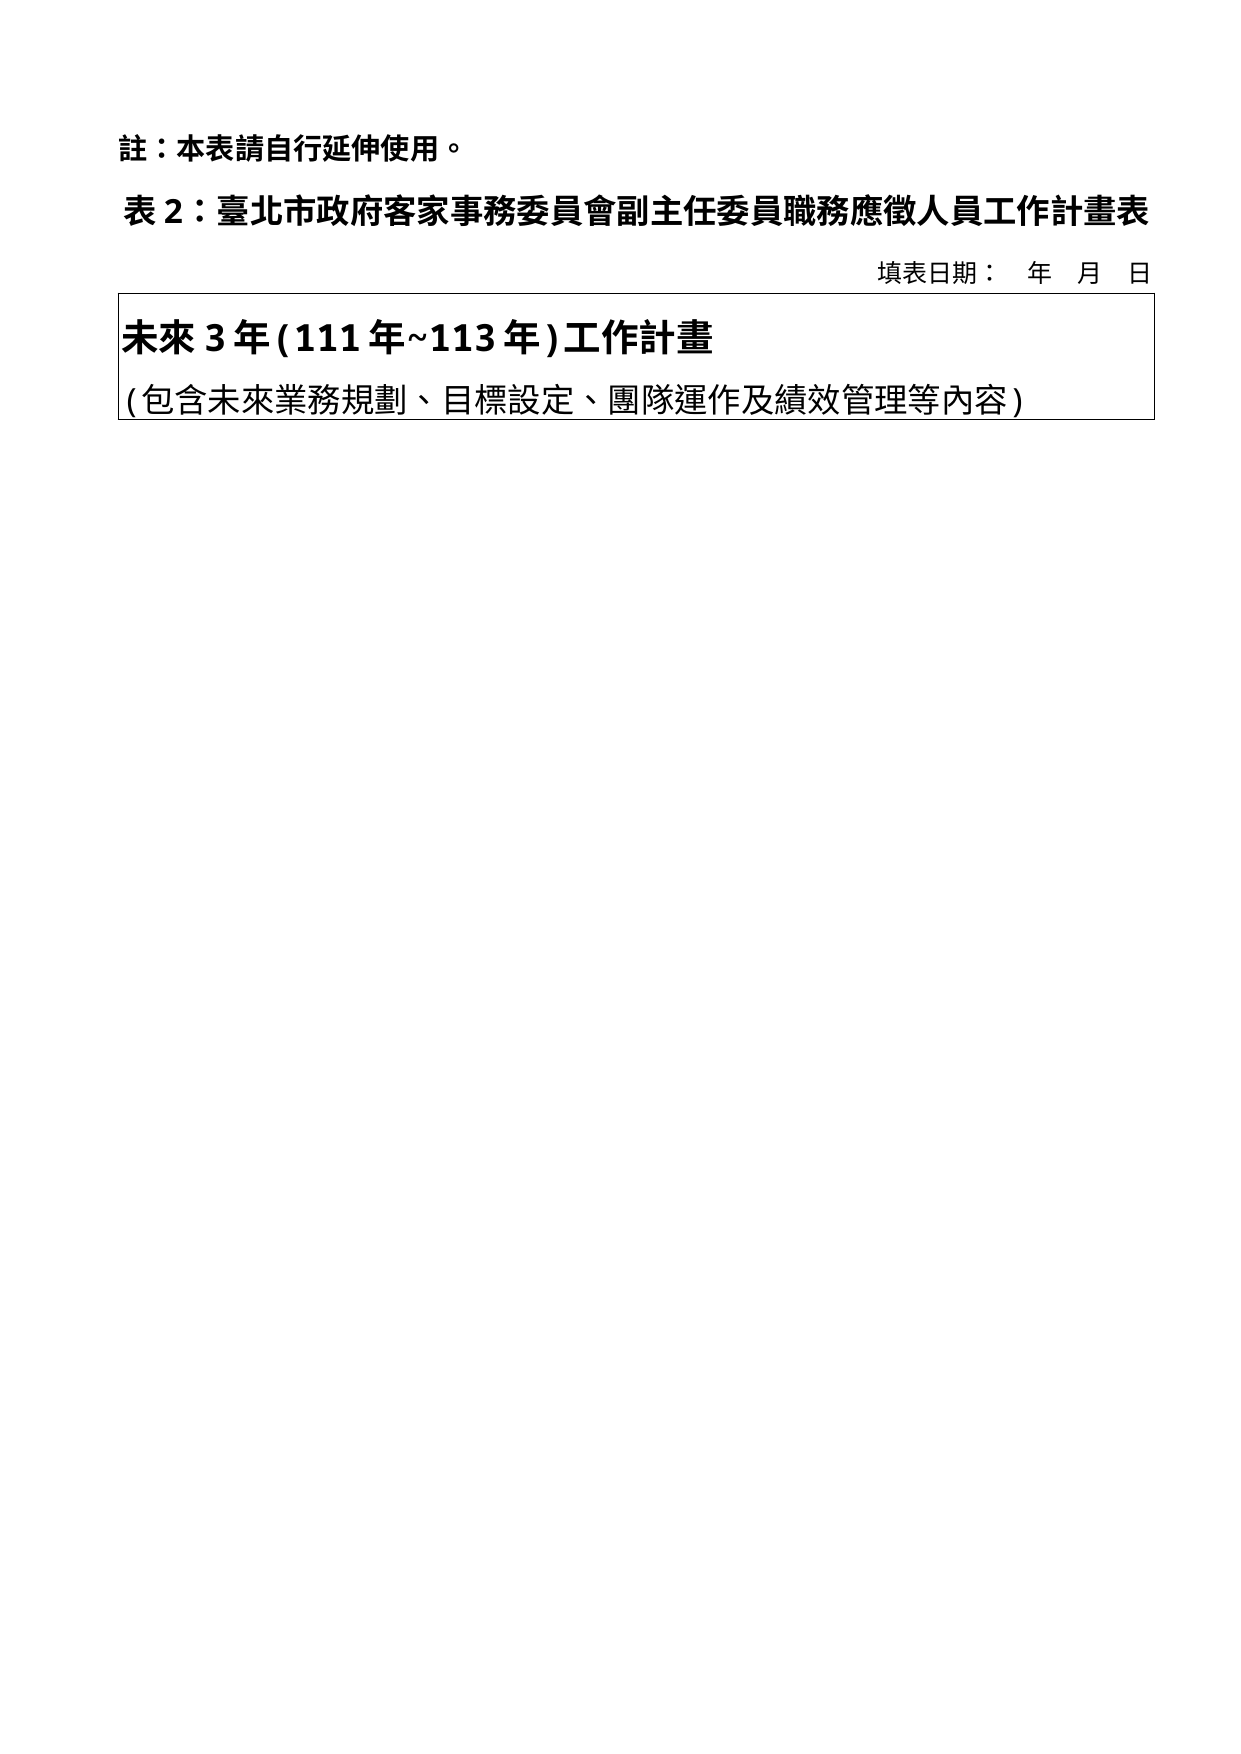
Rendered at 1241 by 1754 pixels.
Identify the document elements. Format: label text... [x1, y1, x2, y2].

text 註：本表請自行延伸使用。 [118, 105, 1122, 168]
table_cell 填表日期： 年 月 日 [118, 230, 1155, 293]
table_header 表2：臺北市政府客家事務委員會副主任委員職務應徵人員工作計畫表 [118, 168, 1155, 230]
table_cell 未來3年(111年~113年)工作計畫 (包含未來業務規劃、目標設定、團隊運作及績效管理等內容) [119, 294, 1154, 419]
